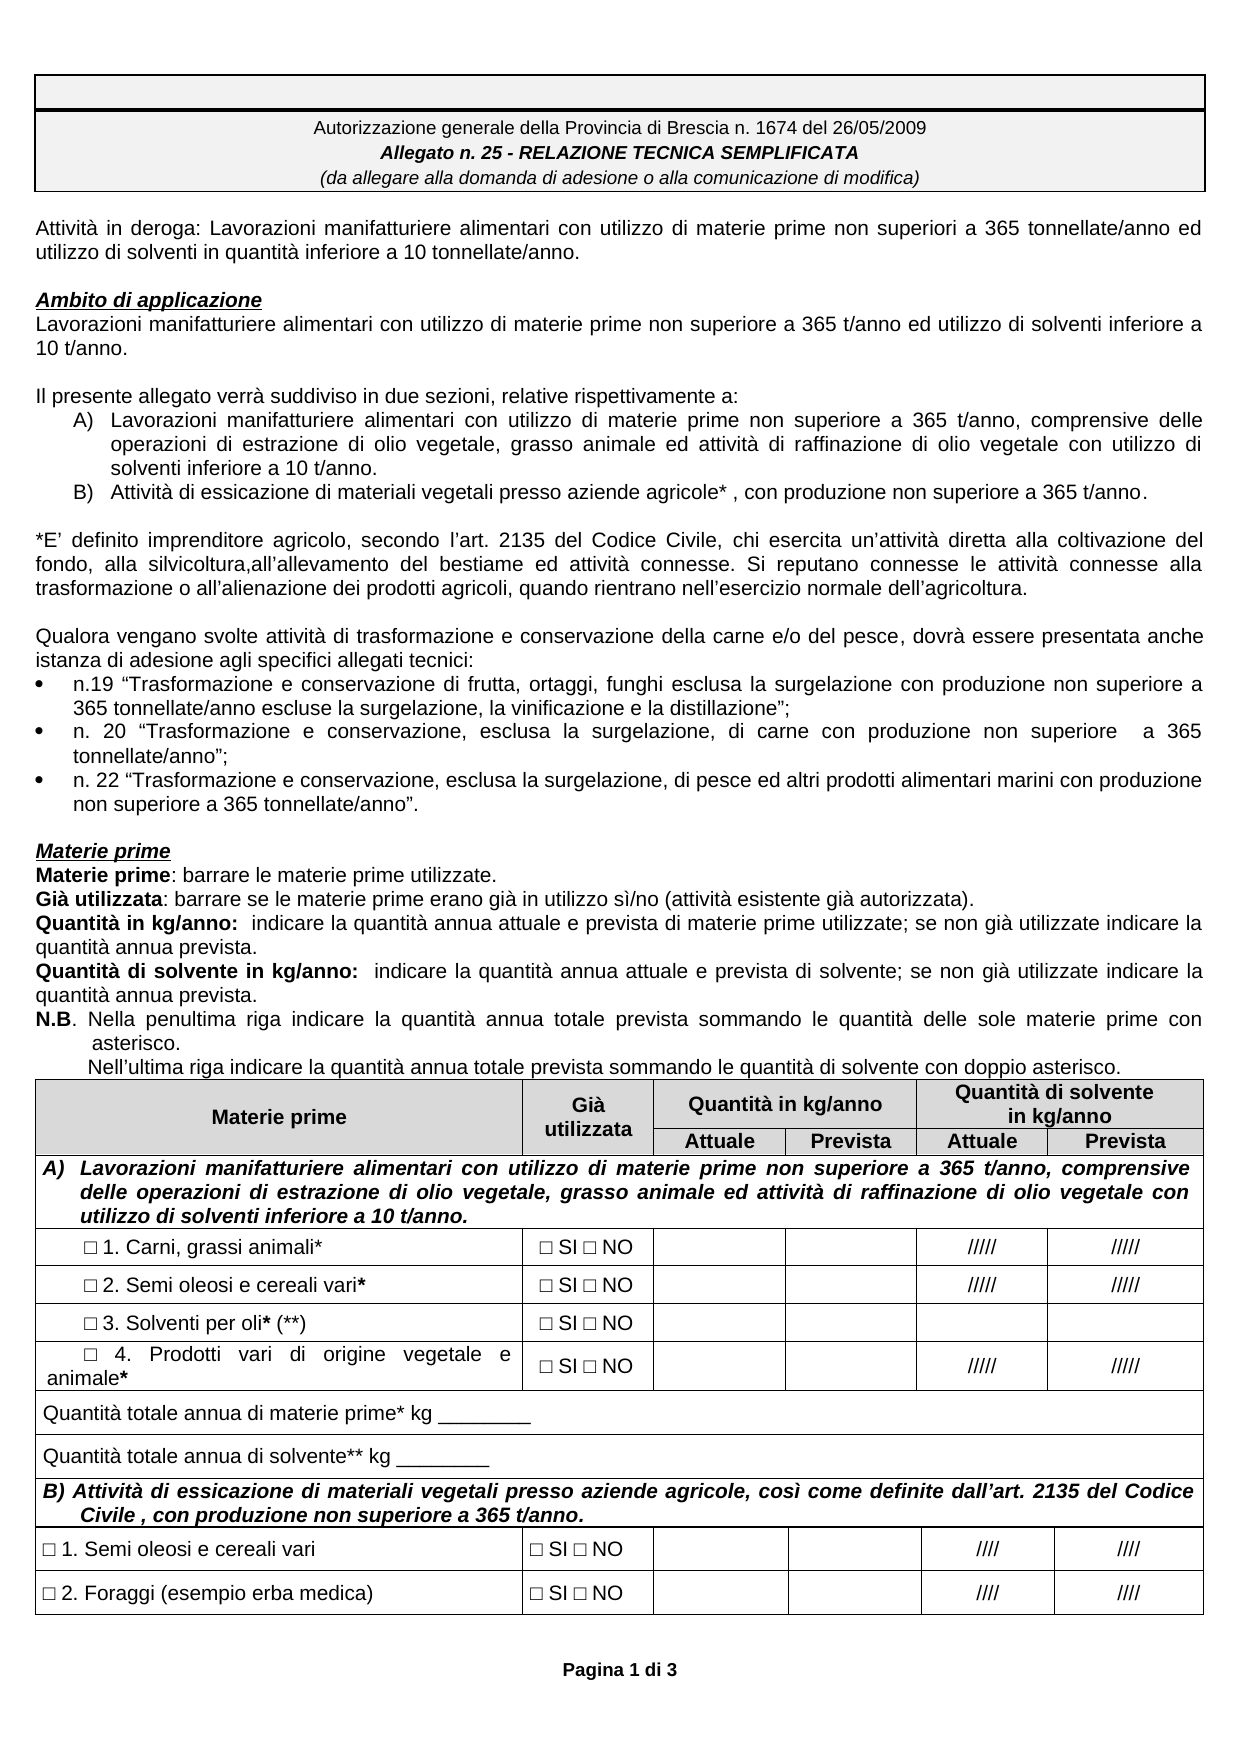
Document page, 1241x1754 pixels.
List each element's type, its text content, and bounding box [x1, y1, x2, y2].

table_cell □ SI □ NO [523, 1304, 653, 1341]
table_cell Quantità totale annua di solvente** kg ________ [36, 1435, 1203, 1477]
table_cell [654, 1342, 785, 1390]
list n.19 “Trasformazione e conservazione di frutta, ortaggi, funghi esclusa la surgelazione con produzione non superiore a 365 tonnellate/anno escluse la surgelazione, la vinificazione e la distillazione”; [35, 671, 1204, 719]
table_cell ///// [917, 1266, 1047, 1303]
table_header Materie prime [36, 1080, 522, 1154]
table_cell □ 4. Prodotti vari di origine vegetale e animale* [36, 1342, 522, 1390]
table_cell ///// [1048, 1266, 1203, 1303]
list n. 20 “Trasformazione e conservazione, esclusa la surgelazione, di carne con produzione non superiore a 365 tonnellate/anno”; [35, 719, 1204, 767]
table_cell [654, 1571, 788, 1614]
table_cell [654, 1229, 785, 1265]
text N.B. Nella penultima riga indicare la quantità annua totale prevista sommando le quantità delle sole materie prime con asterisco. [35, 1007, 1204, 1055]
table_cell ///// [1048, 1229, 1203, 1265]
subtitle Materie prime [35, 839, 1204, 863]
list n. 22 “Trasformazione e conservazione, esclusa la surgelazione, di pesce ed altri prodotti alimentari marini con produzione non superiore a 365 tonnellate/anno”. [35, 767, 1204, 815]
table_cell //// [1055, 1571, 1203, 1614]
table_cell ///// [917, 1342, 1047, 1390]
text (da allegare alla domanda di adesione o alla comunicazione di modifica) [36, 160, 1204, 191]
table_cell □ 2. Semi oleosi e cereali vari* [36, 1266, 522, 1303]
table_cell //// [922, 1571, 1054, 1614]
table_cell [654, 1266, 785, 1303]
table_cell [786, 1304, 916, 1341]
table_cell B) Attività di essicazione di materiali vegetali presso aziende agricole, così come definite dall’art. 2135 del Codice Civile , con produzione non superiore a 365 t/anno. [36, 1479, 1203, 1526]
table_cell [786, 1342, 916, 1390]
table_cell Attuale [654, 1129, 785, 1154]
table_cell ///// [917, 1229, 1047, 1265]
table_cell //// [922, 1528, 1054, 1570]
table_cell [789, 1528, 921, 1570]
table_cell [917, 1304, 1047, 1341]
subtitle Già utilizzata: barrare se le materie prime erano già in utilizzo sì/no (attività esistente già autorizzata). [35, 887, 1204, 911]
table_cell [786, 1266, 916, 1303]
table_header Quantità di solvente in kg/anno [917, 1080, 1203, 1128]
text Il presente allegato verrà suddiviso in due sezioni, relative rispettivamente a: [35, 384, 1204, 408]
text Quantità di solvente in kg/anno: indicare la quantità annua attuale e prevista di solvente; se non già utilizzate indicare la quantità annua prevista. [35, 959, 1204, 1007]
table_cell [654, 1528, 788, 1570]
subtitle Materie prime: barrare le materie prime utilizzate. [35, 863, 1204, 887]
table_cell ///// [1048, 1342, 1203, 1390]
table_cell //// [1055, 1528, 1203, 1570]
text Allegato n. 25 - RELAZIONE TECNICA SEMPLIFICATA [36, 138, 1204, 160]
table_cell □ SI □ NO [523, 1571, 653, 1614]
table_cell □ 1. Carni, grassi animali* [36, 1229, 522, 1265]
table_cell Prevista [1048, 1129, 1203, 1154]
text Quantità in kg/anno: indicare la quantità annua attuale e prevista di materie prime utilizzate; se non già utilizzate indicare la quantità annua prevista. [35, 911, 1204, 959]
table_header Quantità in kg/anno [654, 1080, 916, 1128]
text *E’ definito imprenditore agricolo, secondo l’art. 2135 del Codice Civile, chi esercita un’attività diretta alla coltivazione del fondo, alla silvicoltura,all’allevamento del bestiame ed attività connesse. Si reputano connesse le attività connesse alla trasformazione o all’alienazione dei prodotti agricoli, quando rientrano nell’esercizio normale dell’agricoltura. [35, 528, 1204, 599]
table_cell Attuale [917, 1129, 1047, 1154]
text Nell’ultima riga indicare la quantità annua totale prevista sommando le quantità di solvente con doppio asterisco. [35, 1055, 1204, 1079]
text Autorizzazione generale della Provincia di Brescia n. 1674 del 26/05/2009 [36, 112, 1204, 138]
table_cell [786, 1229, 916, 1265]
table_header Già utilizzata [523, 1080, 653, 1154]
table_cell □ 2. Foraggi (esempio erba medica) [36, 1571, 522, 1614]
table_cell □ SI □ NO [523, 1528, 653, 1570]
table_cell □ 1. Semi oleosi e cereali vari [36, 1528, 522, 1570]
table_cell □ 3. Solventi per oli* (**) [36, 1304, 522, 1341]
table_cell [789, 1571, 921, 1614]
text Lavorazioni manifatturiere alimentari con utilizzo di materie prime non superiore a 365 t/anno ed utilizzo di solventi inferiore a 10 t/anno. [35, 312, 1204, 360]
table_cell □ SI □ NO [523, 1342, 653, 1390]
table_cell [1048, 1304, 1203, 1341]
table_cell □ SI □ NO [523, 1266, 653, 1303]
text Attività in deroga: Lavorazioni manifatturiere alimentari con utilizzo di materie prime non superiori a 365 tonnellate/anno ed utilizzo di solventi in quantità inferiore a 10 tonnellate/anno. [35, 216, 1204, 264]
list Attività di essicazione di materiali vegetali presso aziende agricole* , con produzione non superiore a 365 t/anno. [73, 480, 1204, 504]
table_cell Quantità totale annua di materie prime* kg ________ [36, 1391, 1203, 1434]
table_cell □ SI □ NO [523, 1229, 653, 1265]
table_cell Lavorazioni manifatturiere alimentari con utilizzo di materie prime non superiore a 365 t/anno, comprensive delle operazioni di estrazione di olio vegetale, grasso animale ed attività di raffinazione di olio vegetale con utilizzo di solventi inferiore a 10 t/anno. [36, 1156, 1203, 1227]
subtitle Ambito di applicazione [35, 288, 1204, 312]
table_cell [654, 1304, 785, 1341]
text Qualora vengano svolte attività di trasformazione e conservazione della carne e/o del pesce, dovrà essere presentata anche istanza di adesione agli specifici allegati tecnici: [35, 623, 1204, 671]
list Lavorazioni manifatturiere alimentari con utilizzo di materie prime non superiore a 365 t/anno, comprensive delle operazioni di estrazione di olio vegetale, grasso animale ed attività di raffinazione di olio vegetale con utilizzo di solventi inferiore a 10 t/anno. [73, 408, 1204, 480]
table_cell Prevista [786, 1129, 916, 1154]
